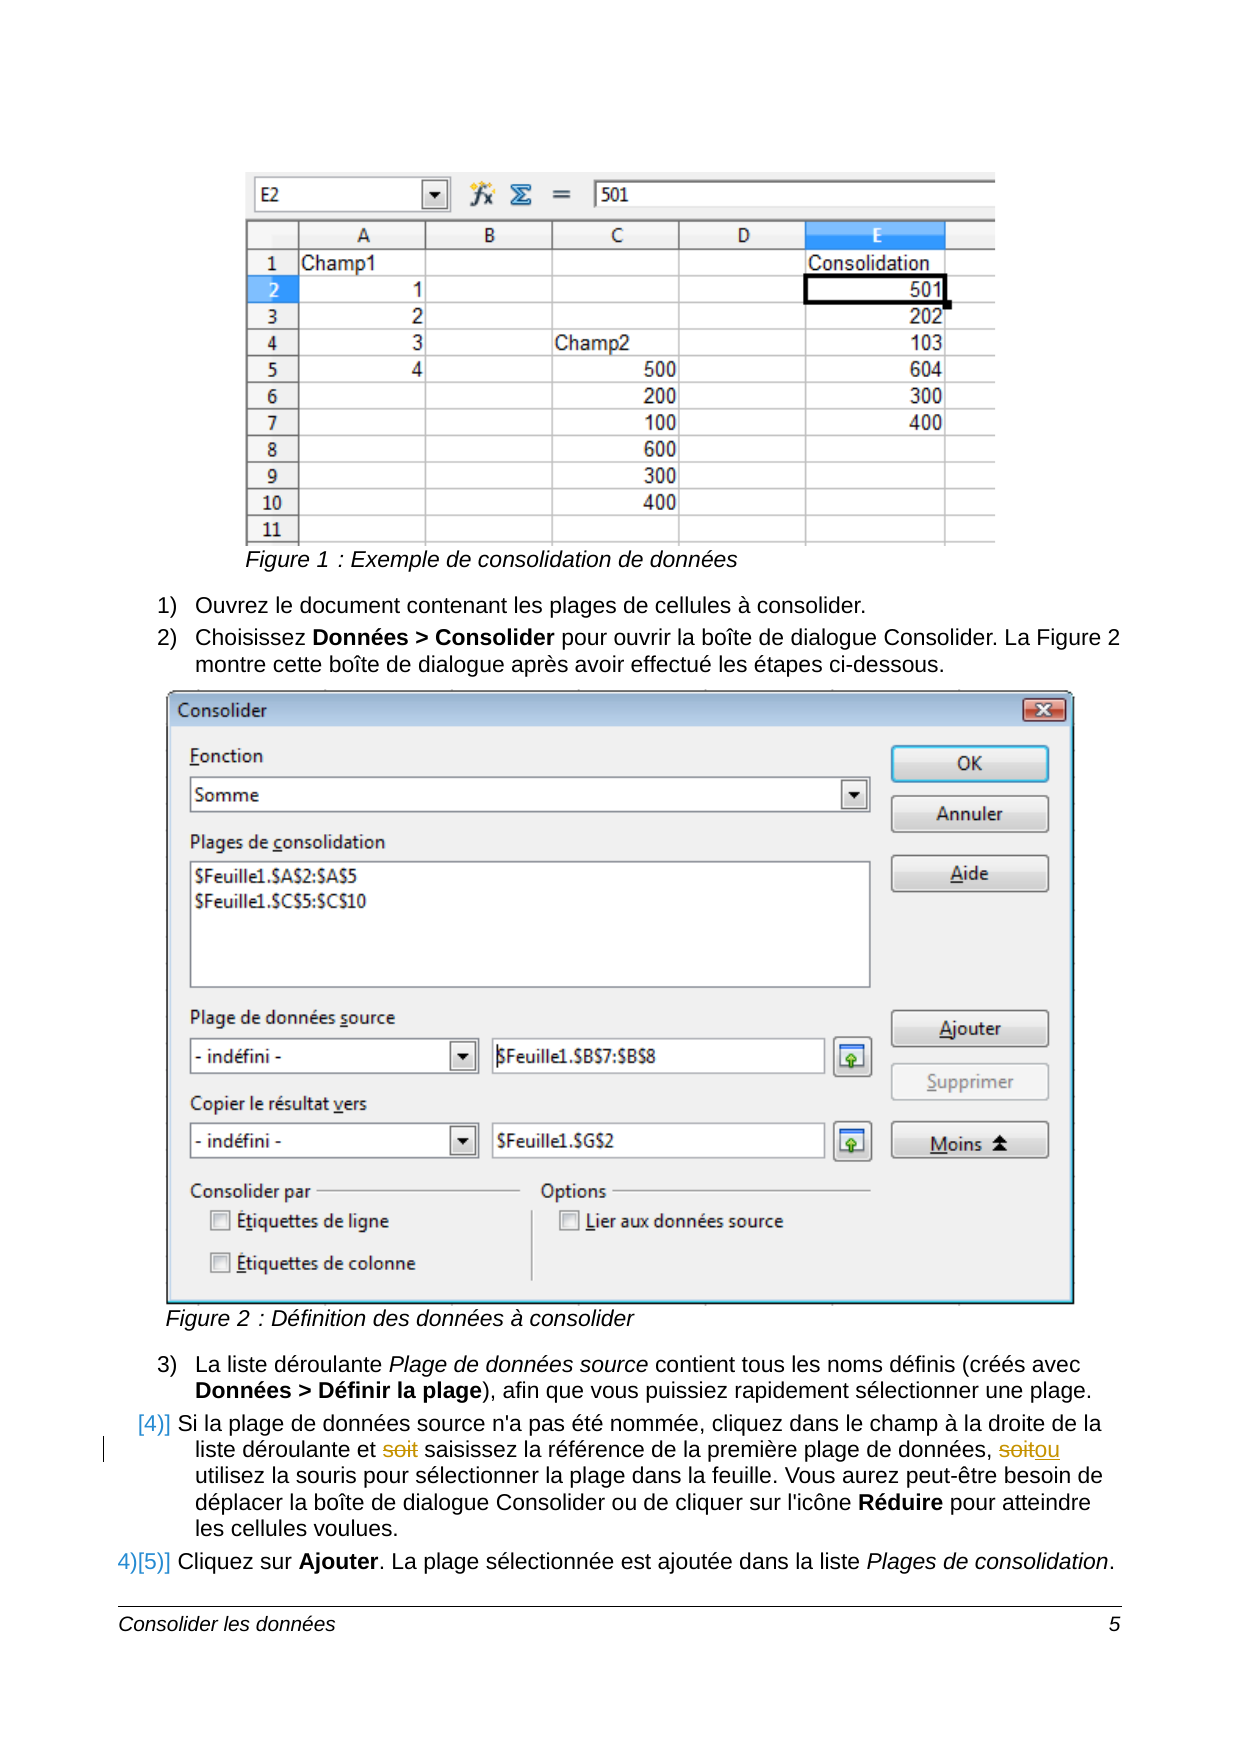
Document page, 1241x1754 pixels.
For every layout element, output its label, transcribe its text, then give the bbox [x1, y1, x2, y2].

list Si la plage de données source n'a pas été nommée, cliquez dans le champ à la droite de la liste déroulante et saisissez la référence de la première plage de données, ou utilisez la souris pour sélectionner la plage dans la feuille. Vous aurez peut-être besoin de déplacer la boîte de dialogue Consolider ou de cliquer sur l'icône Réduire pour atteindre les cellules voulues. [177, 1409, 1122, 1541]
text Figure 1 : Exemple de consolidation de données [245, 546, 995, 572]
picture [165, 689, 1075, 1306]
text Figure 2 : Définition des données à consolider [165, 1306, 1075, 1331]
list La liste déroulante Plage de données source contient tous les noms définis (créés avec Données > Définir la plage), afin que vous puissiez rapidement sélectionner une plage. [177, 1351, 1122, 1403]
list Choisissez Données > Consolider pour ouvrir la boîte de dialogue Consolider. La Figure 2 montre cette boîte de dialogue après avoir effectué les étapes ci-dessous. [177, 624, 1122, 677]
list Ouvrez le document contenant les plages de cellules à consolider. [177, 592, 1122, 618]
list Cliquez sur Ajouter. La plage sélectionnée est ajoutée dans la liste Plages de consolidation. [177, 1548, 1122, 1574]
picture [245, 172, 996, 546]
